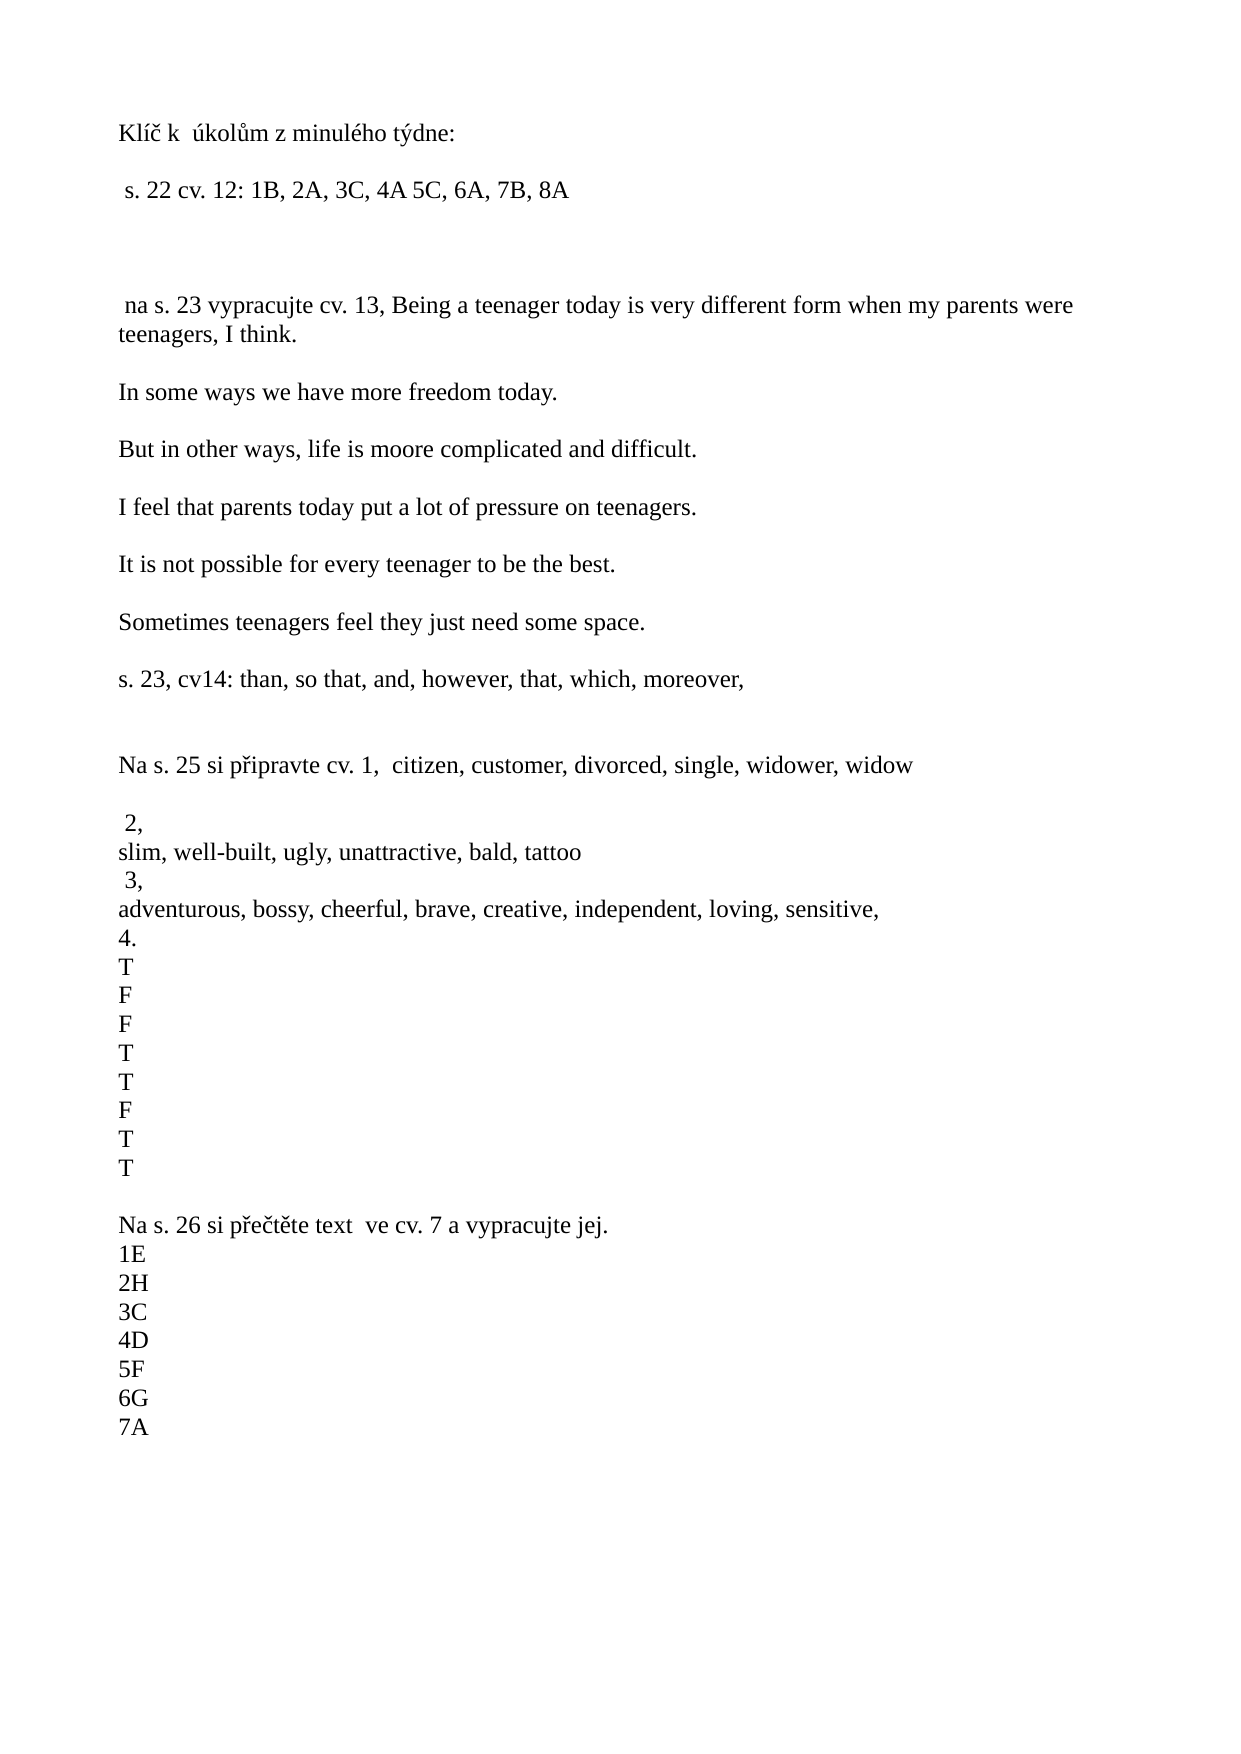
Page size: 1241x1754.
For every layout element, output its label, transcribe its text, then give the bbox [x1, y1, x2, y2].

text T [118, 1067, 1122, 1096]
text T [118, 952, 1122, 981]
text In some ways we have more freedom today. [118, 377, 1122, 406]
text na s. 23 vypracujte cv. 13, Being a teenager today is very different form when my parents were teenagers, I think. [118, 291, 1122, 348]
text It is not possible for every teenager to be the best. [118, 549, 1122, 578]
text 2, [118, 808, 1122, 837]
text 3, [118, 866, 1122, 894]
text F [118, 1096, 1122, 1124]
text Na s. 26 si přečtěte text ve cv. 7 a vypracujte jej. [118, 1211, 1122, 1239]
text F [118, 1009, 1122, 1038]
text I feel that parents today put a lot of pressure on teenagers. [118, 492, 1122, 521]
text Na s. 25 si připravte cv. 1, citizen, customer, divorced, single, widower, widow [118, 751, 1122, 779]
text s. 23, cv14: than, so that, and, however, that, which, moreover, [118, 664, 1122, 693]
text 4D [118, 1326, 1122, 1354]
text Sometimes teenagers feel they just need some space. [118, 607, 1122, 636]
text T [118, 1038, 1122, 1067]
text s. 22 cv. 12: 1B, 2A, 3C, 4A 5C, 6A, 7B, 8A [118, 176, 1122, 204]
text 1E [118, 1239, 1122, 1268]
text Klíč k úkolům z minulého týdne: [118, 118, 1122, 147]
text But in other ways, life is moore complicated and difficult. [118, 434, 1122, 463]
text F [118, 981, 1122, 1009]
text 2H [118, 1268, 1122, 1297]
text slim, well-built, ugly, unattractive, bald, tattoo [118, 837, 1122, 866]
text 7A [118, 1412, 1122, 1441]
text 6G [118, 1383, 1122, 1412]
text T [118, 1124, 1122, 1153]
text adventurous, bossy, cheerful, brave, creative, independent, loving, sensitive, [118, 894, 1122, 923]
text T [118, 1153, 1122, 1182]
text 3C [118, 1297, 1122, 1326]
text 4. [118, 923, 1122, 952]
text 5F [118, 1354, 1122, 1383]
